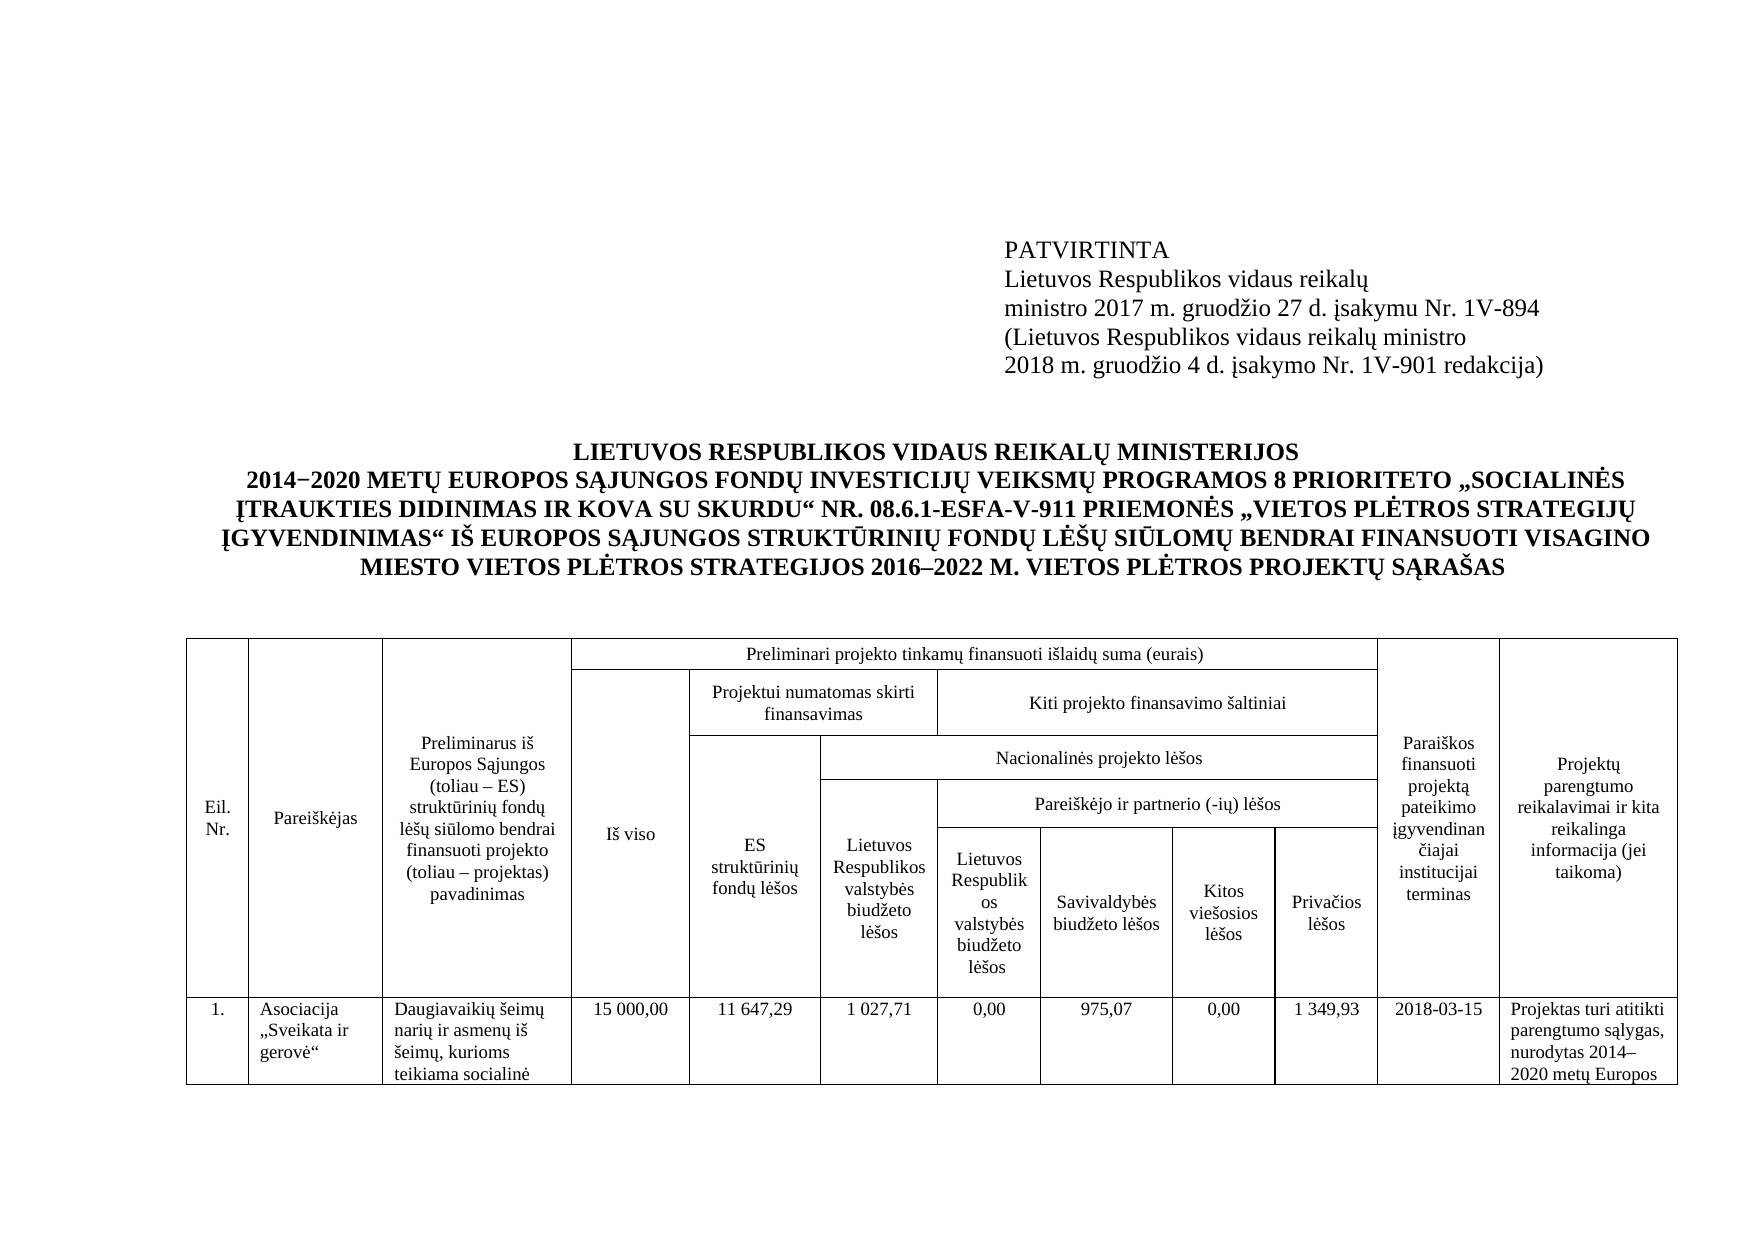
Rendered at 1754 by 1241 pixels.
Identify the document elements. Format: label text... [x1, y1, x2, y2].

table_cell ES struktūrinių fondų lėšos [690, 736, 820, 997]
table_header Preliminarus iš Europos Sąjungos (toliau – ES) struktūrinių fondų lėšų siūlomo bendrai finansuoti projekto (toliau – projektas) pavadinimas [383, 639, 571, 997]
table_cell 11 647,29 [690, 998, 820, 1084]
table_cell 1 027,71 [821, 998, 937, 1084]
table_cell Daugiavaikių šeimų narių ir asmenų iš šeimų, kurioms teikiama socialinė [383, 998, 571, 1084]
table_header Paraiškos finansuoti projektą pateikimo įgyvendinančiajai institucijai terminas [1378, 639, 1499, 997]
table_cell [1678, 779, 1683, 827]
table_cell Pareiškėjo ir partnerio (-ių) lėšos [938, 780, 1377, 827]
table_cell 1. [187, 998, 248, 1084]
table_cell Iš viso [572, 670, 689, 997]
text Lietuvos Respublikos vidaus reikalų [177, 264, 1695, 293]
table_cell 15 000,00 [572, 998, 689, 1084]
table_cell 0,00 [1173, 998, 1274, 1084]
table_cell Kiti projekto finansavimo šaltiniai [938, 670, 1377, 735]
table_header Preliminari projekto tinkamų finansuoti išlaidų suma (eurais) [572, 639, 1377, 669]
table_cell Projektui numatomas skirti finansavimas [690, 670, 937, 735]
table_cell Lietuvos Respublikos valstybės biudžeto lėšos [821, 780, 937, 997]
table_cell [1678, 827, 1683, 997]
table_cell 2018-03-15 [1378, 998, 1499, 1084]
table_cell Kitos viešosios lėšos [1173, 828, 1274, 997]
table_cell Privačios lėšos [1276, 828, 1377, 997]
table_cell [1678, 997, 1683, 1084]
table_cell Asociacija „Sveikata ir gerovė“ [249, 998, 382, 1084]
text LIETUVOS RESPUBLIKOS VIDAUS REIKALŲ MINISTERIJOS [177, 437, 1695, 465]
table_cell Nacionalinės projekto lėšos [821, 736, 1377, 779]
table_cell Projektas turi atitikti parengtumo sąlygas, nurodytas 2014–2020 metų Europos [1500, 998, 1677, 1084]
table_cell [1678, 669, 1683, 735]
text PATVIRTINTA [177, 235, 1695, 264]
table_cell 0,00 [938, 998, 1040, 1084]
text (Lietuvos Respublikos vidaus reikalų ministro [177, 322, 1695, 350]
table_header Eil. Nr. [187, 639, 248, 997]
text ministro 2017 m. gruodžio 27 d. įsakymu Nr. 1V-894 [177, 293, 1695, 322]
table_cell [1678, 735, 1683, 779]
table_cell Savivaldybės biudžeto lėšos [1041, 828, 1172, 997]
table_cell 975,07 [1041, 998, 1172, 1084]
table_header [1678, 638, 1683, 669]
table_header Pareiškėjas [249, 639, 382, 997]
text 2018 m. gruodžio 4 d. įsakymo Nr. 1V-901 redakcija) [177, 350, 1695, 379]
table_cell 1 349,93 [1276, 998, 1377, 1084]
table_header Projektų parengtumo reikalavimai ir kita reikalinga informacija (jei taikoma) [1500, 639, 1677, 997]
table_cell Lietuvos Respublikos valstybės biudžeto lėšos [938, 828, 1040, 997]
text 2014−2020 METŲ EUROPOS SĄJUNGOS FONDŲ INVESTICIJŲ VEIKSMŲ PROGRAMOS 8 PRIORITETO „SOCIALINĖS ĮTRAUKTIES DIDINIMAS IR KOVA SU SKURDU“ NR. 08.6.1-ESFA-V-911 PRIEMONĖS „VIETOS PLĖTROS STRATEGIJŲ ĮGYVENDINIMAS“ IŠ EUROPOS SĄJUNGOS STRUKTŪRINIŲ FONDŲ LĖŠŲ SIŪLOMŲ BENDRAI FINANSUOTI VISAGINO MIESTO VIETOS PLĖTROS STRATEGIJOS 2016–2022 M. VIETOS PLĖTROS PROJEKTŲ SĄRAŠAS [177, 465, 1695, 580]
